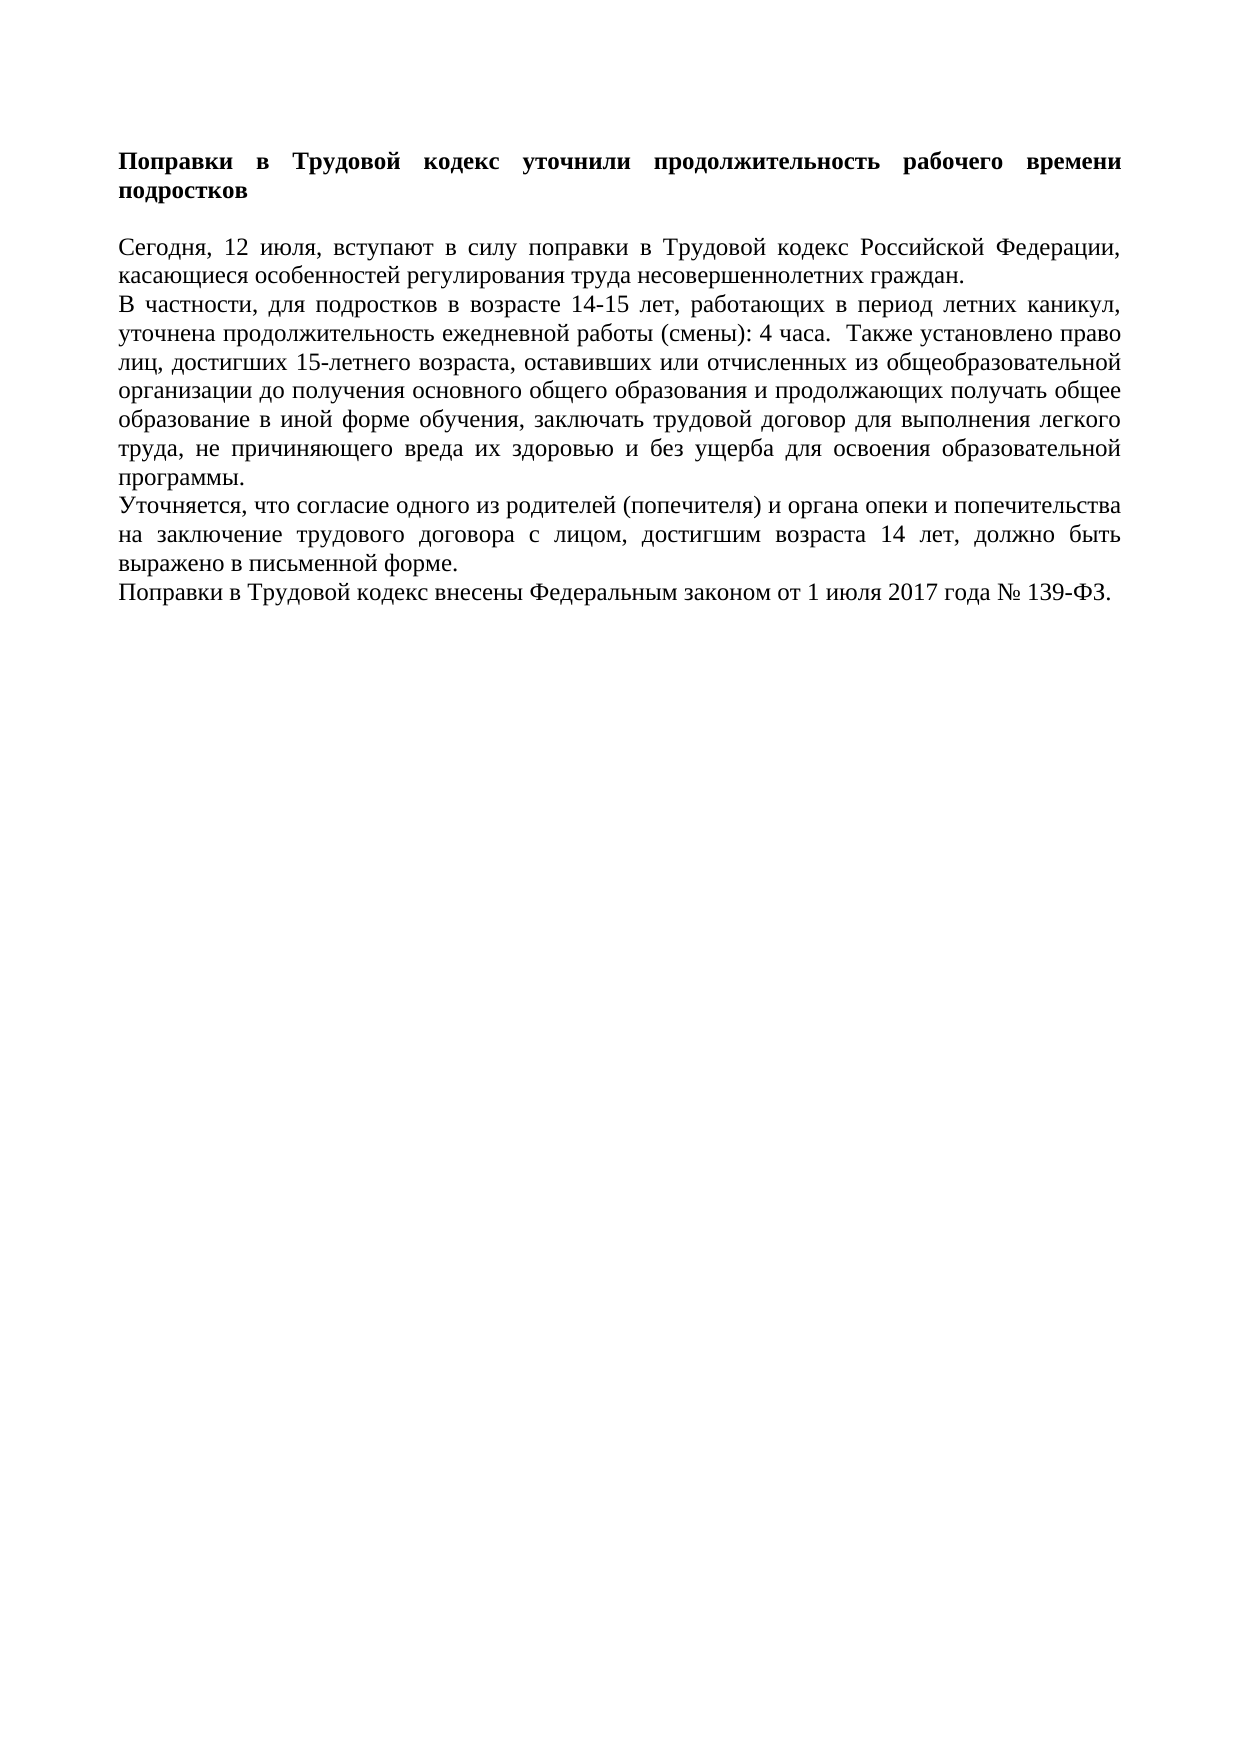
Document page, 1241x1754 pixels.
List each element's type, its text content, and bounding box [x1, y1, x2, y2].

text Уточняется, что согласие одного из родителей (попечителя) и органа опеки и попечительства на заключение трудового договора с лицом, достигшим возраста 14 лет, должно быть выражено в письменной форме. [118, 490, 1122, 577]
text Поправки в Трудовой кодекс уточнили продолжительность рабочего времени подростков [118, 146, 1122, 204]
text Сегодня, 12 июля, вступают в силу поправки в Трудовой кодекс Российской Федерации, касающиеся особенностей регулирования труда несовершеннолетних граждан. [118, 232, 1122, 289]
text Поправки в Трудовой кодекс внесены Федеральным законом от 1 июля 2017 года № 139-ФЗ. [118, 577, 1122, 605]
text В частности, для подростков в возрасте 14-15 лет, работающих в период летних каникул, уточнена продолжительность ежедневной работы (смены): 4 часа. Также установлено право лиц, достигших 15-летнего возраста, оставивших или отчисленных из общеобразовательной организации до получения основного общего образования и продолжающих получать общее образование в иной форме обучения, заключать трудовой договор для выполнения легкого труда, не причиняющего вреда их здоровью и без ущерба для освоения образовательной программы. [118, 289, 1122, 490]
